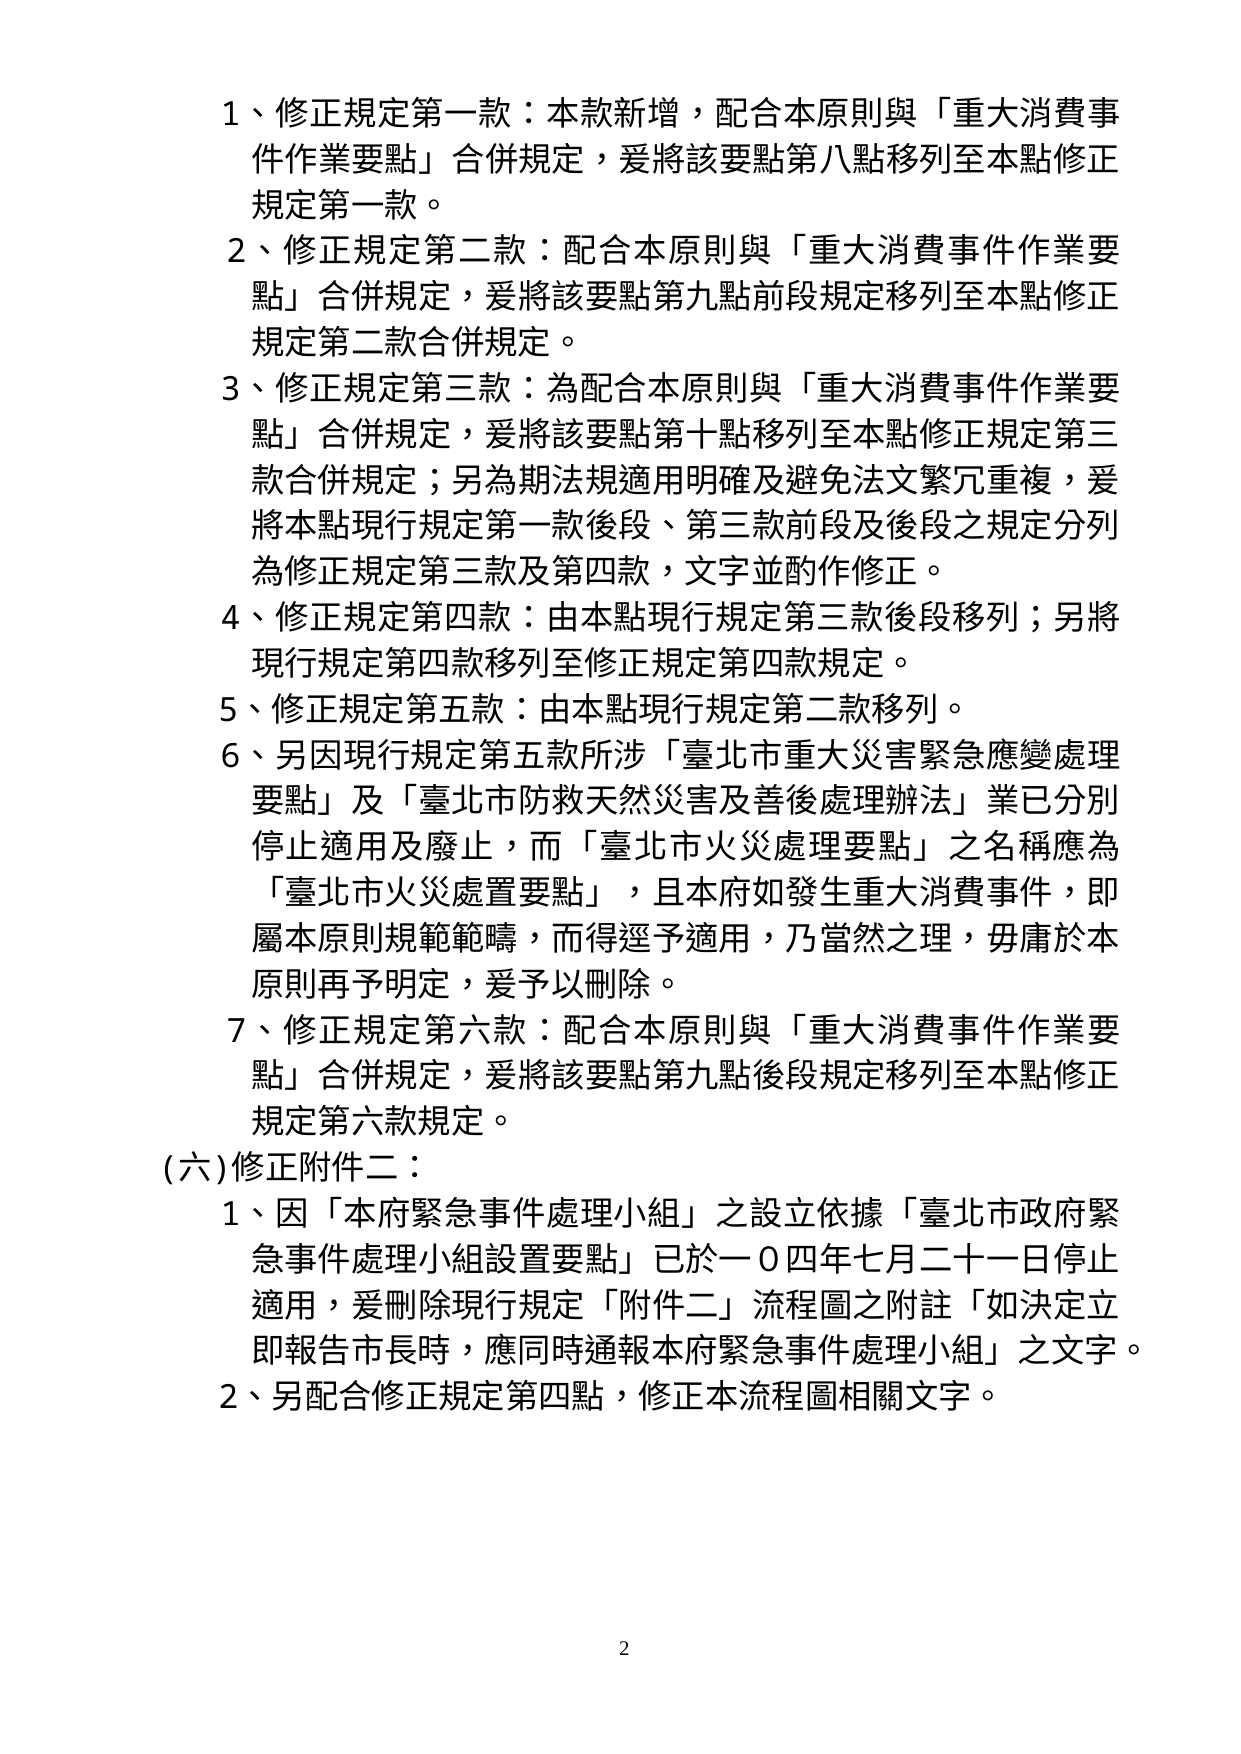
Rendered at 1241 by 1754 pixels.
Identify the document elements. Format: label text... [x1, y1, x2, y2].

text 2、修正規定第二款：配合本原則與「重大消費事件作業要點」合併規定，爰將該要點第九點前段規定移列至本點修正規定第二款合併規定。 [118, 226, 1122, 364]
text 1、因「本府緊急事件處理小組」之設立依據「臺北市政府緊急事件處理小組設置要點」已於一０四年七月二十一日停止適用，爰刪除現行規定「附件二」流程圖之附註「如決定立即報告市長時，應同時通報本府緊急事件處理小組」之文字。 [118, 1189, 1122, 1372]
text 6、另因現行規定第五款所涉「臺北市重大災害緊急應變處理要點」及「臺北市防救天然災害及善後處理辦法」業已分別停止適用及廢止，而「臺北市火災處理要點」之名稱應為「臺北市火災處置要點」，且本府如發生重大消費事件，即屬本原則規範範疇，而得逕予適用，乃當然之理，毋庸於本原則再予明定，爰予以刪除。 [118, 730, 1122, 1005]
text 7、修正規定第六款：配合本原則與「重大消費事件作業要點」合併規定，爰將該要點第九點後段規定移列至本點修正規定第六款規定。 [118, 1005, 1122, 1143]
text 4、修正規定第四款：由本點現行規定第三款後段移列；另將現行規定第四款移列至修正規定第四款規定。 [118, 593, 1122, 684]
text 1、修正規定第一款：本款新增，配合本原則與「重大消費事件作業要點」合併規定，爰將該要點第八點移列至本點修正規定第一款。 [118, 89, 1122, 226]
text 2、另配合修正規定第四點，修正本流程圖相關文字。 [118, 1372, 1122, 1418]
text 3、修正規定第三款：為配合本原則與「重大消費事件作業要點」合併規定，爰將該要點第十點移列至本點修正規定第三款合併規定；另為期法規適用明確及避免法文繁冗重複，爰將本點現行規定第一款後段、第三款前段及後段之規定分列為修正規定第三款及第四款，文字並酌作修正。 [118, 364, 1122, 593]
text 5、修正規定第五款：由本點現行規定第二款移列。 [118, 684, 1122, 730]
text (六)修正附件二： [118, 1143, 1122, 1189]
